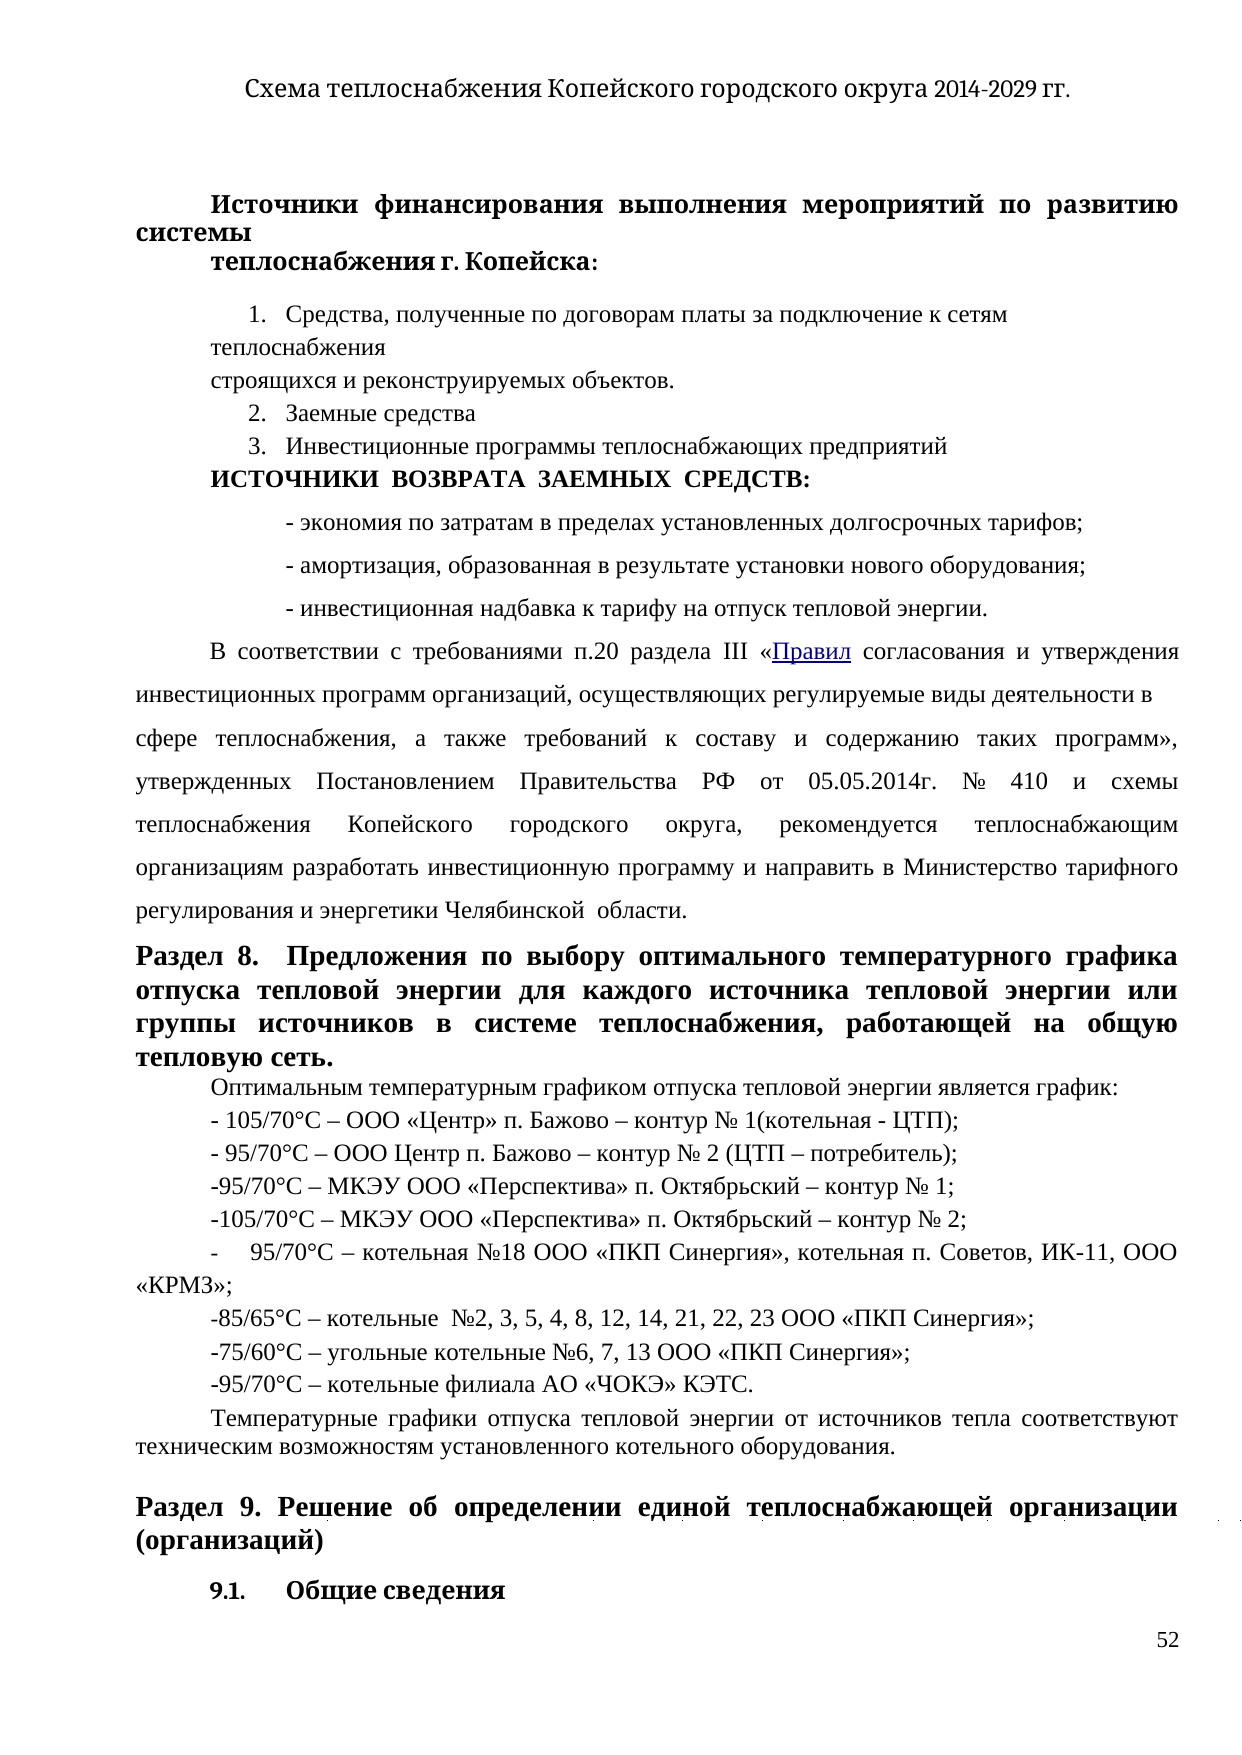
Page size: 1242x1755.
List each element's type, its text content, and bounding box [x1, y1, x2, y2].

subtitle ИСТОЧНИКИ ВОЗВРАТА ЗАЕМНЫХ СРЕДСТВ: [135, 464, 1179, 493]
list 95/70°С – МКЭУ ООО «Перспектива» п. Октябрьский – контур № 1; [135, 1171, 1179, 1200]
list 75/60°С – угольные котельные №6, 7, 13 ООО «ПКП Синергия»; [135, 1337, 1179, 1365]
list Инвестиционные программы теплоснабжающих предприятий [173, 431, 1179, 459]
subtitle Раздел 9. Решение об определении единой теплоснабжающей организации (организаций) [135, 1489, 1179, 1556]
list 95/70°С – котельные филиала АО «ЧОКЭ» КЭТС. [135, 1369, 1179, 1398]
list 85/65°С – котельные №2, 3, 5, 4, 8, 12, 14, 21, 22, 23 ООО «ПКП Синергия»; [135, 1303, 1179, 1332]
list Заемные средства [173, 398, 1179, 427]
text Оптимальным температурным графиком отпуска тепловой энергии является график: [135, 1072, 1179, 1101]
text - инвестиционная надбавка к тарифу на отпуск тепловой энергии. [210, 593, 1179, 622]
subtitle Раздел 8. Предложения по выбору оптимального температурного графика отпуска тепловой энергии для каждого источника тепловой энергии или группы источников в системе теплоснабжения, работающей на общую тепловую сеть. [135, 938, 1179, 1072]
subtitle теплоснабжения г. Копейска: [135, 248, 1179, 277]
text - 105/70°С – ООО «Центр» п. Бажово – контур № 1(котельная - ЦТП); [135, 1105, 1179, 1134]
list 105/70°С – МКЭУ ООО «Перспектива» п. Октябрьский – контур № 2; [135, 1204, 1179, 1233]
text В соответствии с требованиями п.20 раздела III «Правил согласования и утверждения инвестиционных программ организаций, осуществляющих регулируемые виды деятельности в [135, 636, 1179, 708]
text - экономия по затратам в пределах установленных долгосрочных тарифов; [210, 507, 1179, 536]
text - амортизация, образованная в результате установки нового оборудования; [210, 550, 1179, 579]
text строящихся и реконструируемых объектов. [210, 365, 1179, 393]
text Температурные графики отпуска тепловой энергии от источников тепла соответствуют техническим возможностям установленного котельного оборудования. [135, 1403, 1179, 1460]
text - 95/70°С – ООО Центр п. Бажово – контур № 2 (ЦТП – потребитель); [135, 1138, 1179, 1167]
subtitle 9.1. Общие сведения [135, 1577, 1179, 1606]
list 95/70°С – котельная №18 ООО «ПКП Синергия», котельная п. Советов, ИК-11, ООО «КРМЗ»; [135, 1237, 1179, 1299]
subtitle Источники финансирования выполнения мероприятий по развитию системы [135, 191, 1179, 248]
list Средства, полученные по договорам платы за подключение к сетям теплоснабжения [173, 299, 1179, 361]
text сфере теплоснабжения, а также требований к составу и содержанию таких программ», утвержденных Постановлением Правительства РФ от 05.05.2014г. № 410 и схемы теплоснабжения Копейского городского округа, рекомендуется теплоснабжающим организациям разработать инвестиционную программу и направить в Министерство тарифного регулирования и энергетики Челябинской области. [135, 723, 1179, 924]
